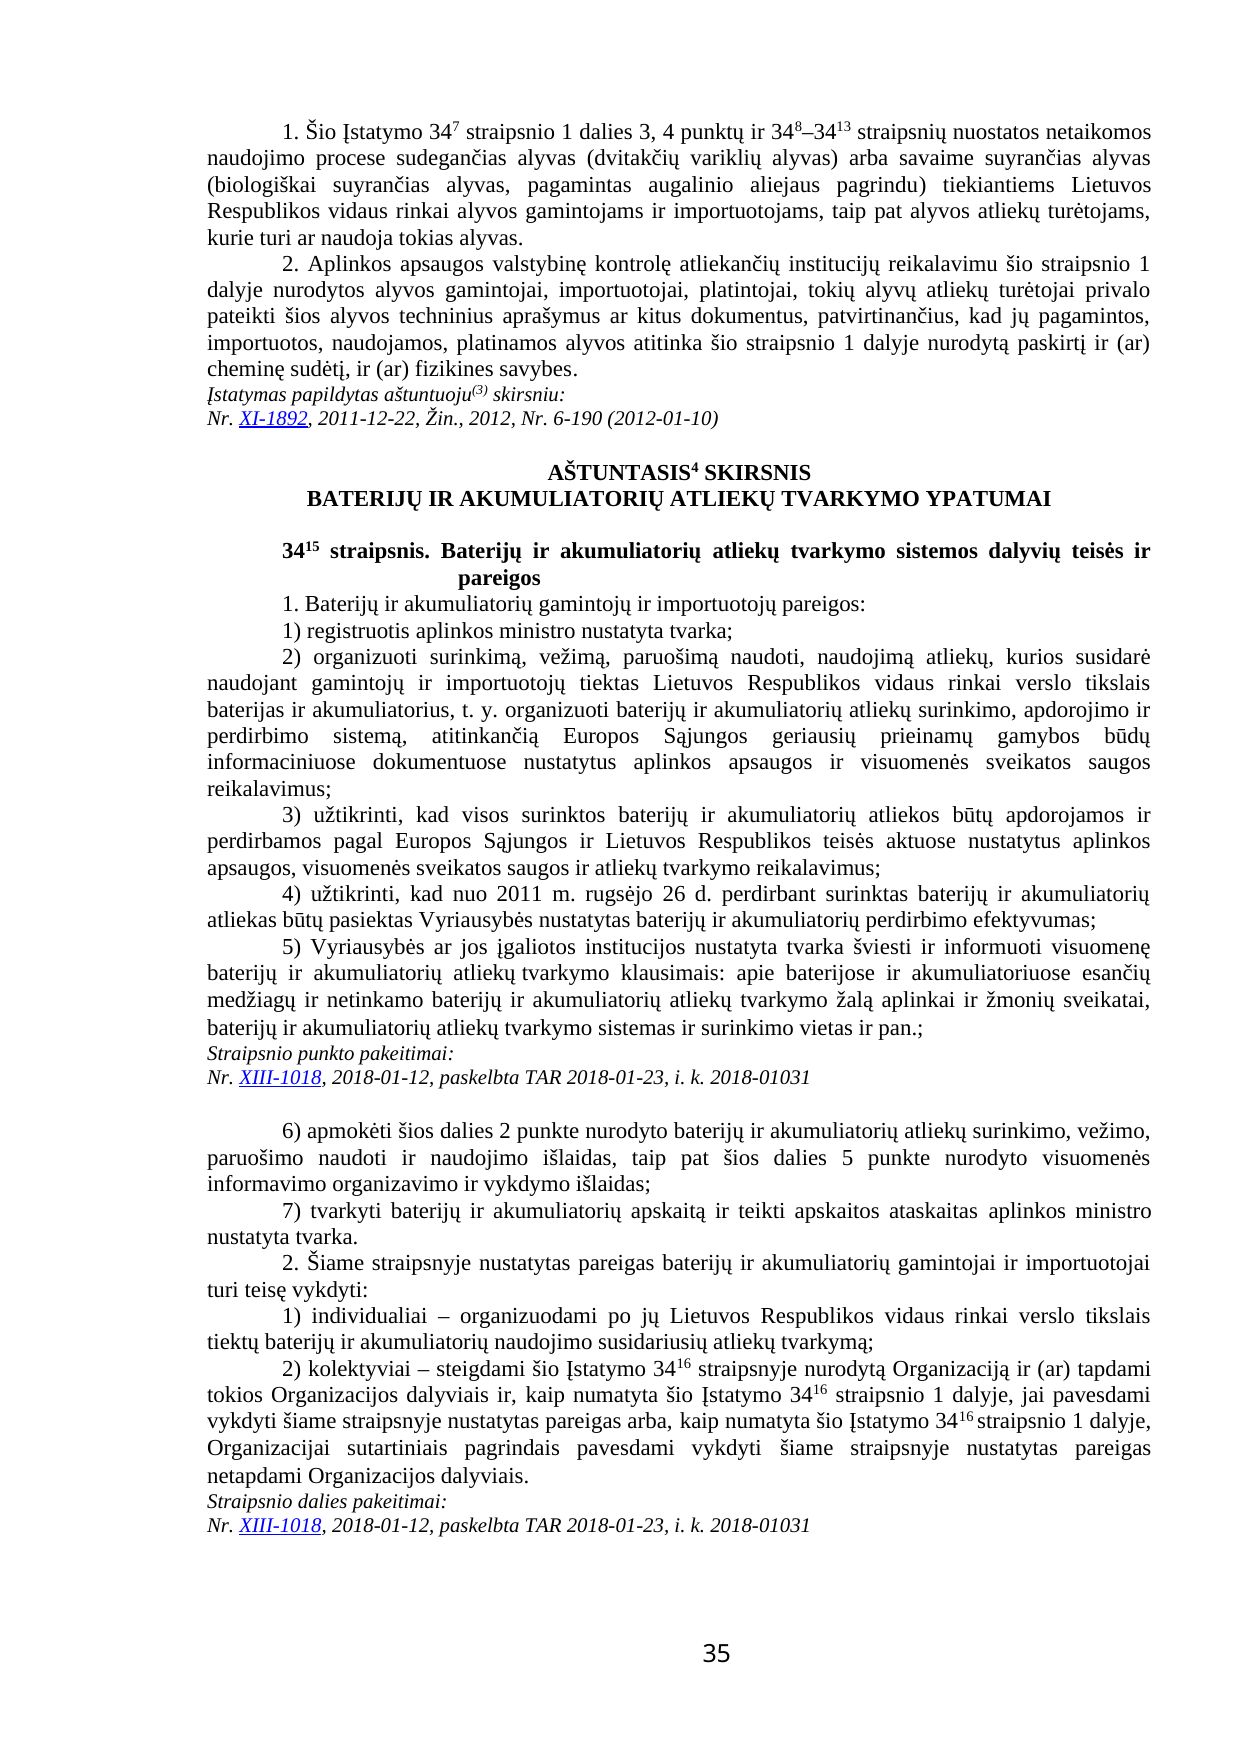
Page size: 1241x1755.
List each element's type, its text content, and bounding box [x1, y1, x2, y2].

text 1) registruotis aplinkos ministro nustatyta tvarka; [207, 617, 1152, 643]
text 3415 straipsnis. Baterijų ir akumuliatorių atliekų tvarkymo sistemos dalyvių teisės ir pareigos [282, 538, 1152, 590]
text 1. Šio Įstatymo 347 straipsnio 1 dalies 3, 4 punktų ir 348–3413 straipsnių nuostatos netaikomos naudojimo procese sudegančias alyvas (dvitakčių variklių alyvas) arba savaime suyrančias alyvas (biologiškai suyrančias alyvas, pagamintas augalinio aliejaus pagrindu) tiekiantiems Lietuvos Respublikos vidaus rinkai alyvos gamintojams ir importuotojams, taip pat alyvos atliekų turėtojams, kurie turi ar naudoja tokias alyvas. [207, 118, 1152, 250]
text Nr. XI-1892, 2011-12-22, Žin., 2012, Nr. 6-190 (2012-01-10) [207, 406, 1152, 430]
text BATERIJŲ IR AKUMULIATORIŲ ATLIEKŲ TVARKYMO YPATUMAI [207, 485, 1152, 511]
text Nr. XIII-1018, 2018-01-12, paskelbta TAR 2018-01-23, i. k. 2018-01031 [207, 1513, 1152, 1537]
text 2. Šiame straipsnyje nustatytas pareigas baterijų ir akumuliatorių gamintojai ir importuotojai turi teisę vykdyti: [207, 1249, 1152, 1302]
text 2. Aplinkos apsaugos valstybinę kontrolę atliekančių institucijų reikalavimu šio straipsnio 1 dalyje nurodytos alyvos gamintojai, importuotojai, platintojai, tokių alyvų atliekų turėtojai privalo pateikti šios alyvos techninius aprašymus ar kitus dokumentus, patvirtinančius, kad jų pagamintos, importuotos, naudojamos, platinamos alyvos atitinka šio straipsnio 1 dalyje nurodytą paskirtį ir (ar) cheminę sudėtį, ir (ar) fizikines savybes. [207, 250, 1152, 382]
text Straipsnio punkto pakeitimai: [207, 1041, 1152, 1065]
text Straipsnio dalies pakeitimai: [207, 1489, 1152, 1513]
text AŠTUNTASIS4 SKIRSNIS [207, 458, 1152, 485]
text 2) organizuoti surinkimą, vežimą, paruošimą naudoti, naudojimą atliekų, kurios susidarė naudojant gamintojų ir importuotojų tiektas Lietuvos Respublikos vidaus rinkai verslo tikslais baterijas ir akumuliatorius, t. y. organizuoti baterijų ir akumuliatorių atliekų surinkimo, apdorojimo ir perdirbimo sistemą, atitinkančią Europos Sąjungos geriausių prieinamų gamybos būdų informaciniuose dokumentuose nustatytus aplinkos apsaugos ir visuomenės sveikatos saugos reikalavimus; [207, 643, 1152, 801]
text 3) užtikrinti, kad visos surinktos baterijų ir akumuliatorių atliekos būtų apdorojamos ir perdirbamos pagal Europos Sąjungos ir Lietuvos Respublikos teisės aktuose nustatytus aplinkos apsaugos, visuomenės sveikatos saugos ir atliekų tvarkymo reikalavimus; [207, 801, 1152, 880]
text 6) apmokėti šios dalies 2 punkte nurodyto baterijų ir akumuliatorių atliekų surinkimo, vežimo, paruošimo naudoti ir naudojimo išlaidas, taip pat šios dalies 5 punkte nurodyto visuomenės informavimo organizavimo ir vykdymo išlaidas; [207, 1118, 1152, 1197]
text Nr. XIII-1018, 2018-01-12, paskelbta TAR 2018-01-23, i. k. 2018-01031 [207, 1065, 1152, 1089]
text 2) kolektyviai – steigdami šio Įstatymo 3416 straipsnyje nurodytą Organizaciją ir (ar) tapdami tokios Organizacijos dalyviais ir, kaip numatyta šio Įstatymo 3416 straipsnio 1 dalyje, jai pavesdami vykdyti šiame straipsnyje nustatytas pareigas arba, kaip numatyta šio Įstatymo 3416 straipsnio 1 dalyje, Organizacijai sutartiniais pagrindais pavesdami vykdyti šiame straipsnyje nustatytas pareigas netapdami Organizacijos dalyviais. [207, 1355, 1152, 1489]
text 1. Baterijų ir akumuliatorių gamintojų ir importuotojų pareigos: [207, 590, 1152, 617]
text 7) tvarkyti baterijų ir akumuliatorių apskaitą ir teikti apskaitos ataskaitas aplinkos ministro nustatyta tvarka. [207, 1197, 1152, 1249]
text Įstatymas papildytas aštuntuoju(3) skirsniu: [207, 382, 1152, 406]
text 1) individualiai – organizuodami po jų Lietuvos Respublikos vidaus rinkai verslo tikslais tiektų baterijų ir akumuliatorių naudojimo susidariusių atliekų tvarkymą; [207, 1302, 1152, 1355]
text 5) Vyriausybės ar jos įgaliotos institucijos nustatyta tvarka šviesti ir informuoti visuomenę baterijų ir akumuliatorių atliekų tvarkymo klausimais: apie baterijose ir akumuliatoriuose esančių medžiagų ir netinkamo baterijų ir akumuliatorių atliekų tvarkymo žalą aplinkai ir žmonių sveikatai, baterijų ir akumuliatorių atliekų tvarkymo sistemas ir surinkimo vietas ir pan.; [207, 933, 1152, 1041]
text 4) užtikrinti, kad nuo 2011 m. rugsėjo 26 d. perdirbant surinktas baterijų ir akumuliatorių atliekas būtų pasiektas Vyriausybės nustatytas baterijų ir akumuliatorių perdirbimo efektyvumas; [207, 880, 1152, 933]
